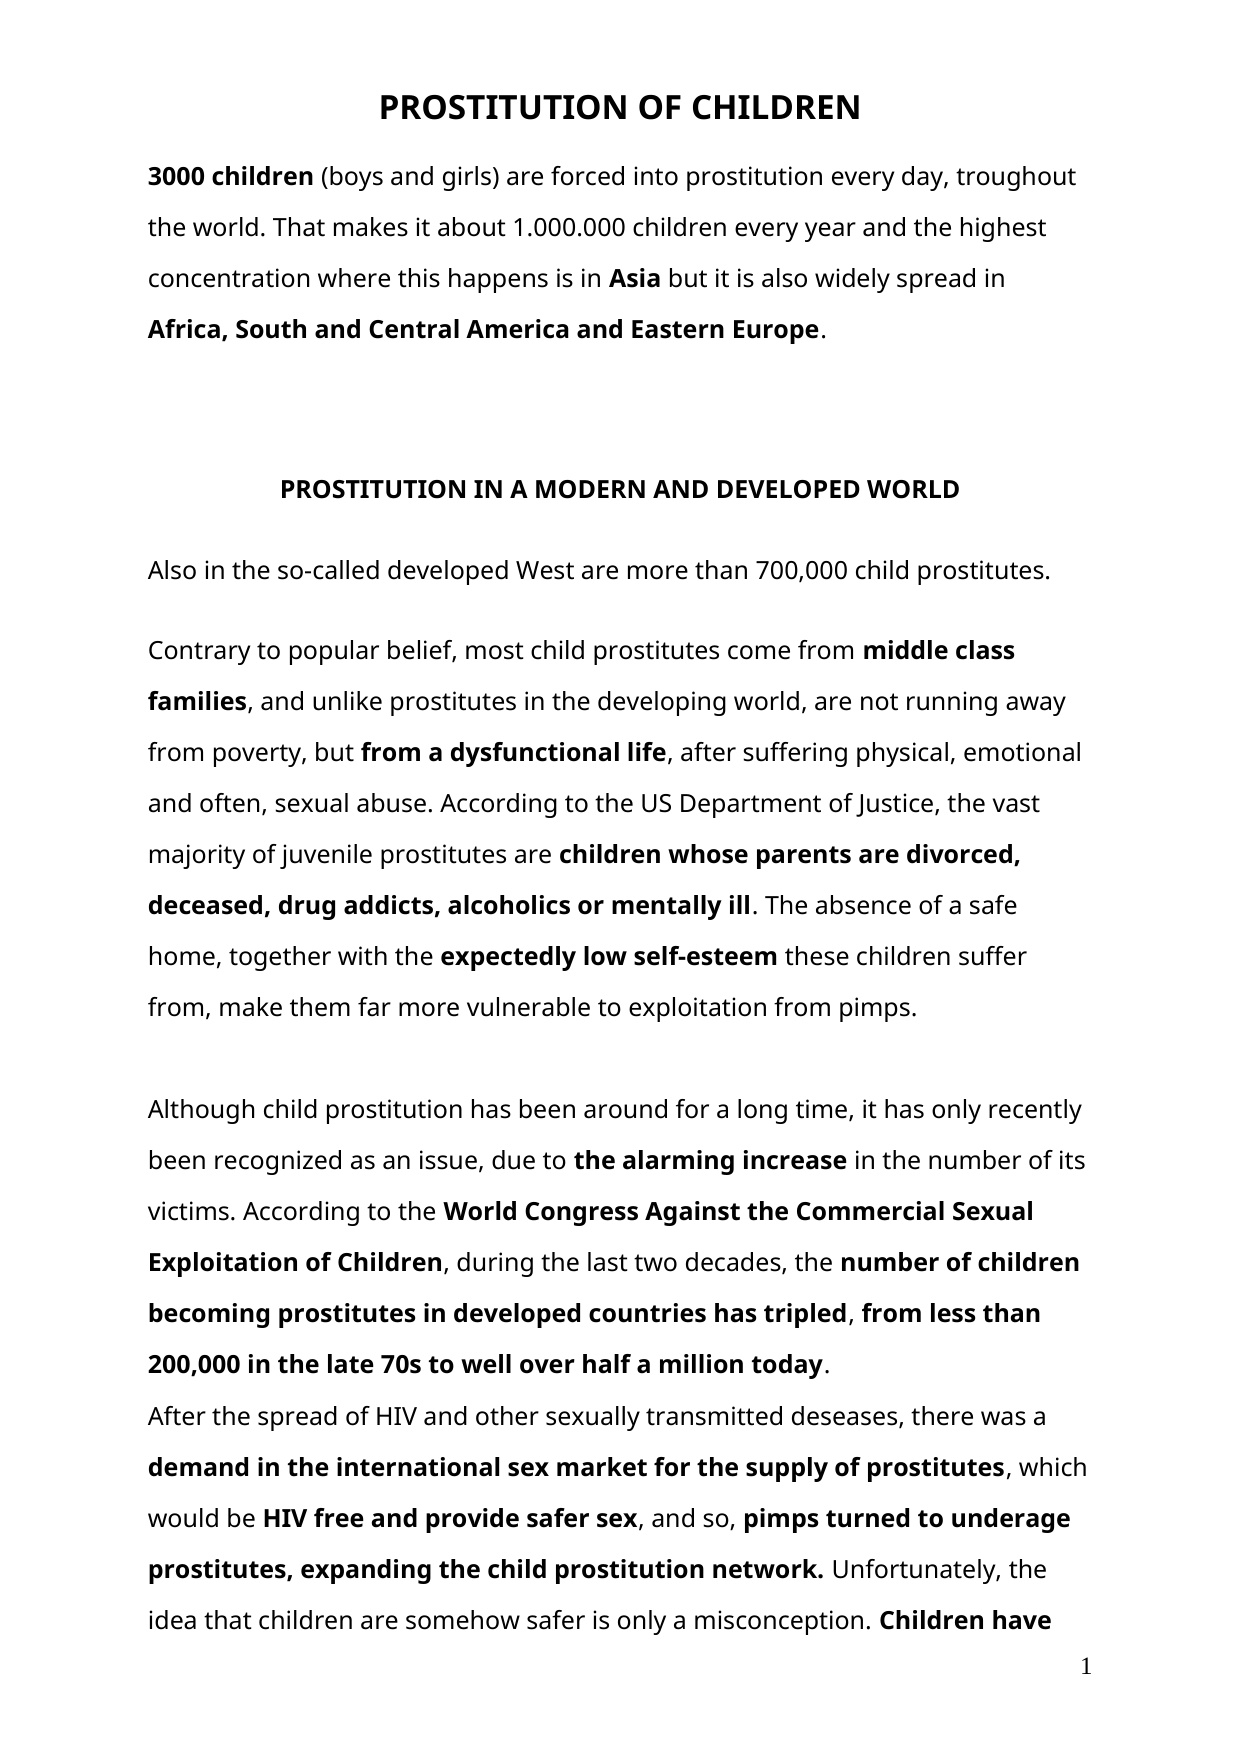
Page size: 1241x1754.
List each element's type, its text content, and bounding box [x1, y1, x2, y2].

text Contrary to popular belief, most child prostitutes come from middle class families, and unlike prostitutes in the developing world, are not running away from poverty, but from a dysfunctional life, after suffering physical, emotional and often, sexual abuse. According to the US Department of Justice, the vast majority of juvenile prostitutes are children whose parents are divorced, deceased, drug addicts, alcoholics or mentally ill. The absence of a safe home, together with the expectedly low self-esteem these children suffer from, make them far more vulnerable to exploitation from pimps. Although child prostitution has been around for a long time, it has only recently been recognized as an issue, due to the alarming increase in the number of its victims. According to the World Congress Against the Commercial Sexual Exploitation of Children, during the last two decades, the number of children becoming prostitutes in developed countries has tripled, from less than 200,000 in the late 70s to well over half a million today. After the spread of HIV and other sexually transmitted deseases, there was a demand in the international sex market for the supply of prostitutes, which would be HIV free and provide safer sex, and so, pimps turned to underage prostitutes, expanding the child prostitution network. Unfortunately, the idea that children are somehow safer is only a misconception. Children have [148, 633, 1092, 1636]
text PROSTITUTION IN A MODERN AND DEVELOPED WORLD [148, 472, 1092, 506]
subtitle Prostitution of children [148, 84, 1092, 129]
text 3000 children (boys and girls) are forced into prostitution every day, troughout the world. That makes it about 1.000.000 children every year and the highest concentration where this happens is in Asia but it is also widely spread in Africa, South and Central America and Eastern Europe. [148, 159, 1092, 346]
text Also in the so-called developed West are more than 700,000 child prostitutes. [148, 552, 1092, 586]
